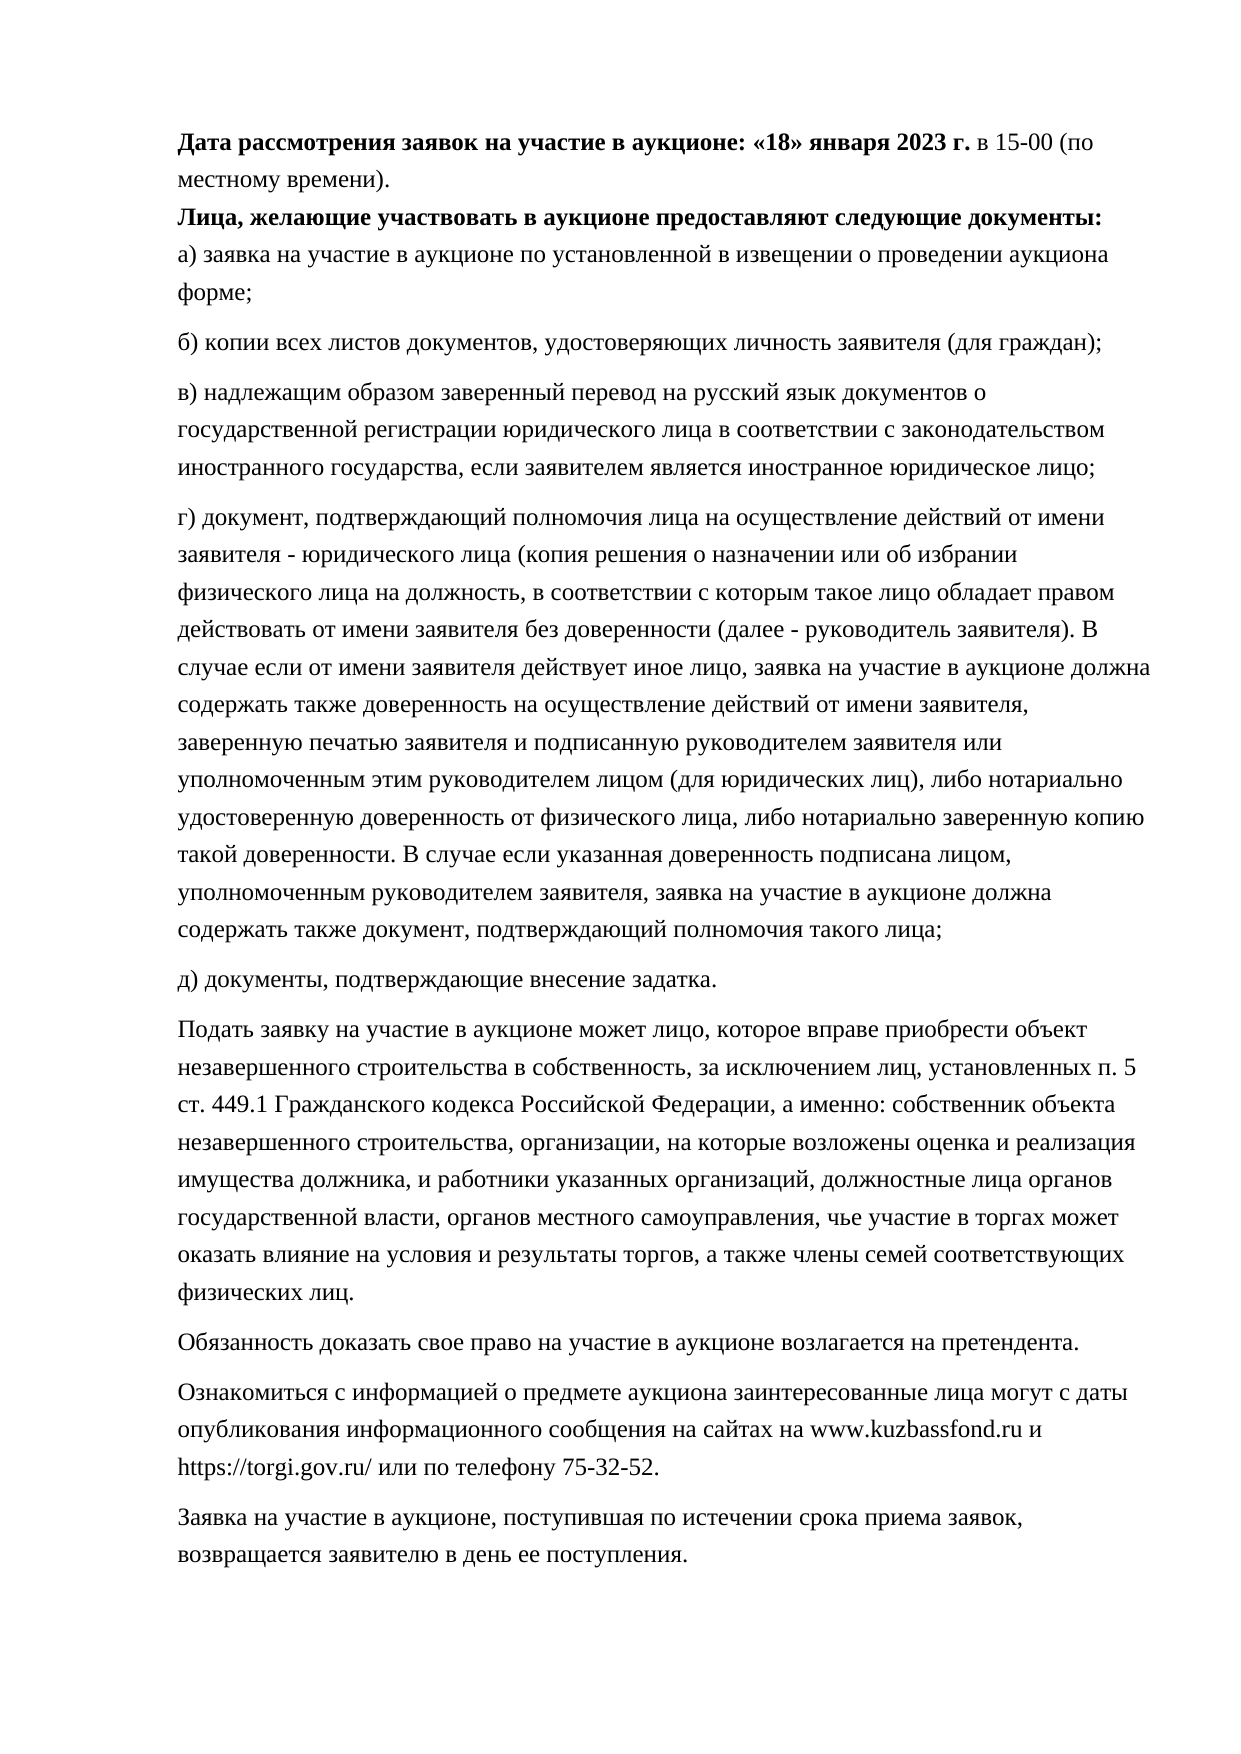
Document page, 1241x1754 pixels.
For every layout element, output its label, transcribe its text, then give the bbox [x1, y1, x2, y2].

text Обязанность доказать свое право на участие в аукционе возлагается на претендента. [177, 1318, 1152, 1356]
text а) заявка на участие в аукционе по установленной в извещении о проведении аукциона форме; [177, 231, 1152, 306]
text д) документы, подтверждающие внесение задатка. [177, 956, 1152, 993]
text Подать заявку на участие в аукционе может лицо, которое вправе приобрести объект незавершенного строительства в собственность, за исключением лиц, установленных п. 5 ст. 449.1 Гражданского кодекса Российской Федерации, а именно: собственник объекта незавершенного строительства, организации, на которые возложены оценка и реализация имущества должника, и работники указанных организаций, должностные лица органов государственной власти, органов местного самоуправления, чье участие в торгах может оказать влияние на условия и результаты торгов, а также члены семей соответствующих физических лиц. [177, 1006, 1152, 1306]
text Лица, желающие участвовать в аукционе предоставляют следующие документы: [177, 193, 1152, 231]
text Ознакомиться с информацией о предмете аукциона заинтересованные лица могут с даты опубликования информационного сообщения на сайтах на www.kuzbassfond.ru и https://torgi.gov.ru/ или по телефону 75-32-52. [177, 1368, 1152, 1481]
text б) копии всех листов документов, удостоверяющих личность заявителя (для граждан); [177, 318, 1152, 356]
text Заявка на участие в аукционе, поступившая по истечении срока приема заявок, возвращается заявителю в день ее поступления. [177, 1493, 1152, 1568]
text Дата рассмотрения заявок на участие в аукционе: «18» января 2023 г. в 15-00 (по местному времени). [177, 118, 1152, 193]
text г) документ, подтверждающий полномочия лица на осуществление действий от имени заявителя - юридического лица (копия решения о назначении или об избрании физического лица на должность, в соответствии с которым такое лицо обладает правом действовать от имени заявителя без доверенности (далее - руководитель заявителя). В случае если от имени заявителя действует иное лицо, заявка на участие в аукционе должна содержать также доверенность на осуществление действий от имени заявителя, заверенную печатью заявителя и подписанную руководителем заявителя или уполномоченным этим руководителем лицом (для юридических лиц), либо нотариально удостоверенную доверенность от физического лица, либо нотариально заверенную копию такой доверенности. В случае если указанная доверенность подписана лицом, уполномоченным руководителем заявителя, заявка на участие в аукционе должна содержать также документ, подтверждающий полномочия такого лица; [177, 493, 1152, 943]
text в) надлежащим образом заверенный перевод на русский язык документов о государственной регистрации юридического лица в соответствии с законодательством иностранного государства, если заявителем является иностранное юридическое лицо; [177, 368, 1152, 481]
